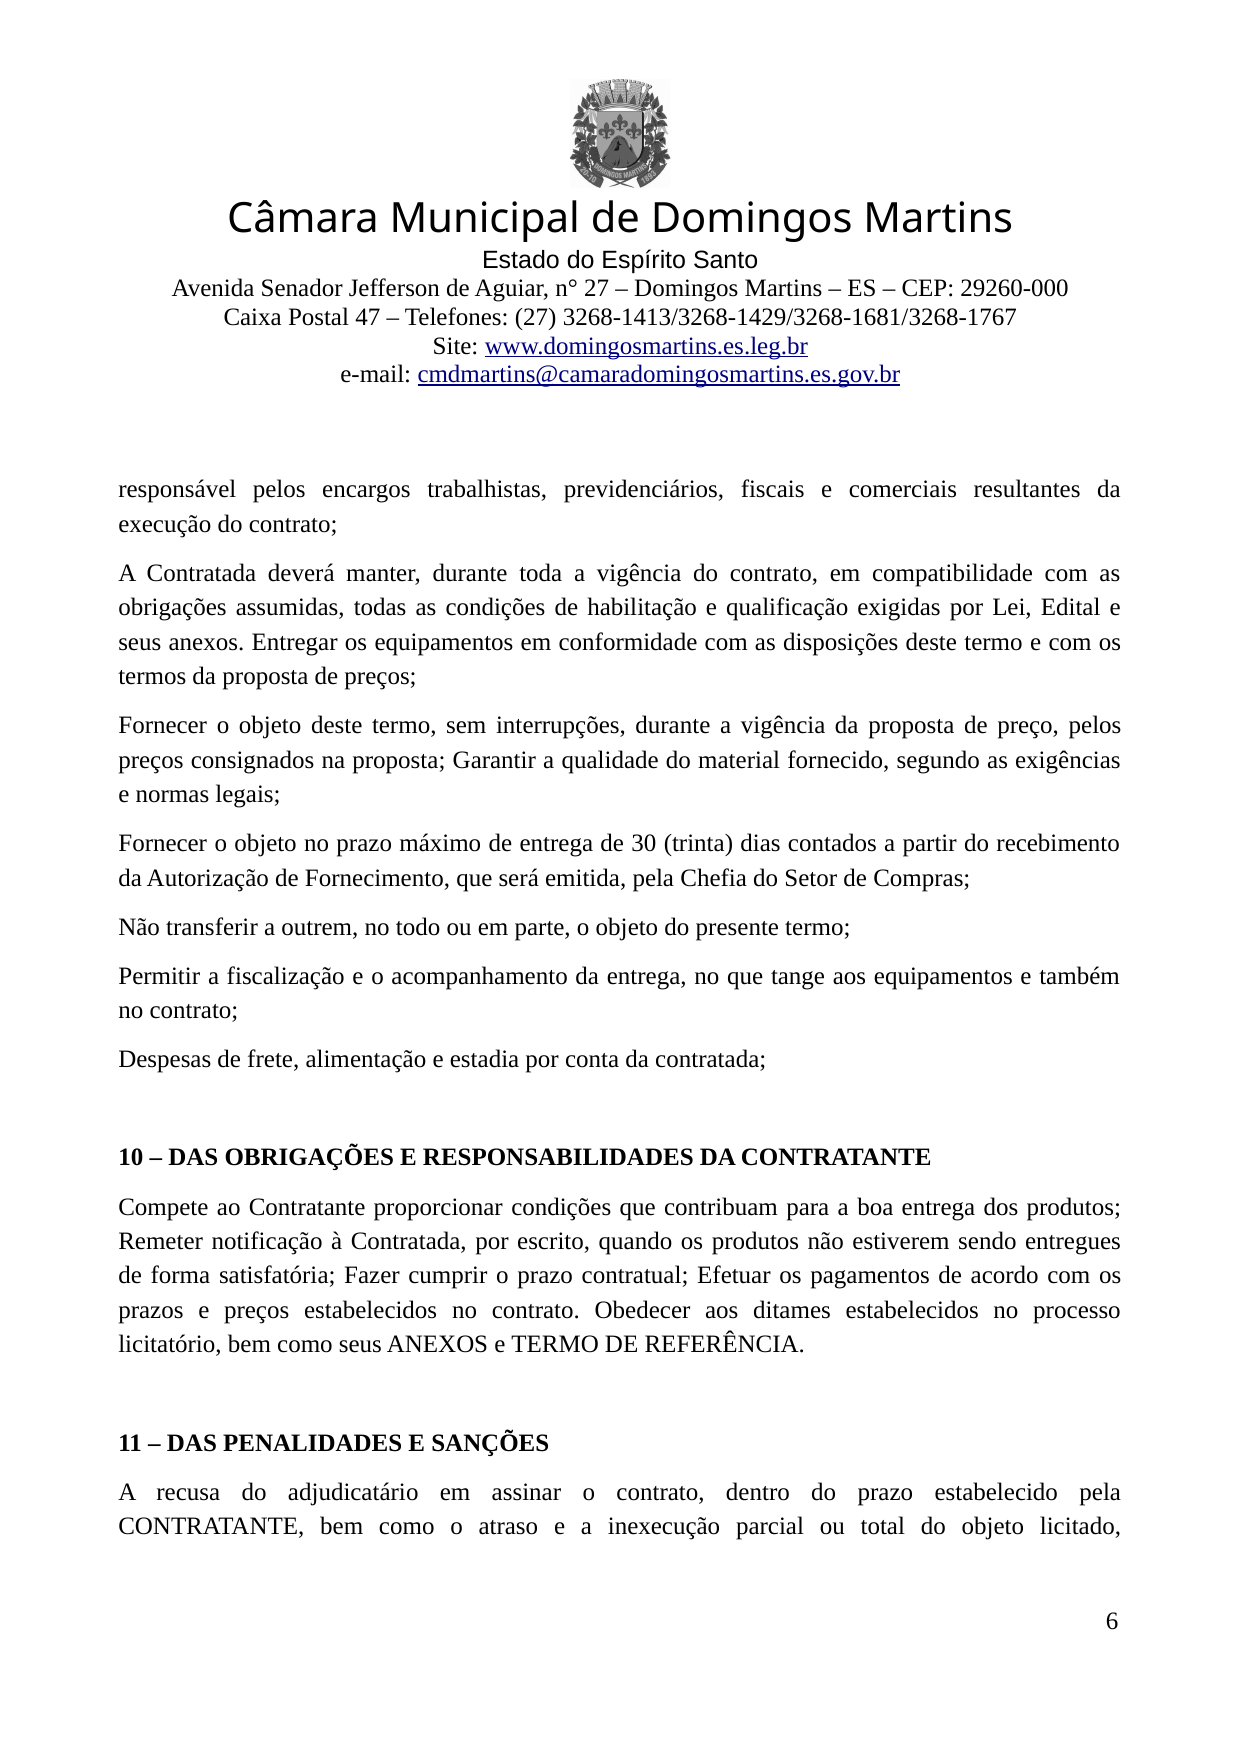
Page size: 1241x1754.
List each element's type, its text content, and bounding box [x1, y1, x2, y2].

text Fornecer o objeto no prazo máximo de entrega de 30 (trinta) dias contados a partir do recebimento da Autorização de Fornecimento, que será emitida, pela Chefia do Setor de Compras; [118, 828, 1122, 891]
text Compete ao Contratante proporcionar condições que contribuam para a boa entrega dos produtos; Remeter notificação à Contratada, por escrito, quando os produtos não estiverem sendo entregues de forma satisfatória; Fazer cumprir o prazo contratual; Efetuar os pagamentos de acordo com os prazos e preços estabelecidos no contrato. Obedecer aos ditames estabelecidos no processo licitatório, bem como seus ANEXOS e TERMO DE REFERÊNCIA. [118, 1192, 1122, 1358]
text Fornecer o objeto deste termo, sem interrupções, durante a vigência da proposta de preço, pelos preços consignados na proposta; Garantir a qualidade do material fornecido, segundo as exigências e normas legais; [118, 710, 1122, 808]
text 10 – DAS OBRIGAÇÕES E RESPONSABILIDADES DA CONTRATANTE [118, 1142, 1122, 1171]
text Despesas de frete, alimentação e estadia por conta da contratada; [118, 1044, 1122, 1073]
text A Contratada deverá manter, durante toda a vigência do contrato, em compatibilidade com as obrigações assumidas, todas as condições de habilitação e qualificação exigidas por Lei, Edital e seus anexos. Entregar os equipamentos em conformidade com as disposições deste termo e com os termos da proposta de preços; [118, 558, 1122, 690]
text A recusa do adjudicatário em assinar o contrato, dentro do prazo estabelecido pela CONTRATANTE, bem como o atraso e a inexecução parcial ou total do objeto licitado, [118, 1477, 1122, 1540]
text Não transferir a outrem, no todo ou em parte, o objeto do presente termo; [118, 912, 1122, 941]
text Permitir a fiscalização e o acompanhamento da entrega, no que tange aos equipamentos e também no contrato; [118, 961, 1122, 1024]
text responsável pelos encargos trabalhistas, previdenciários, fiscais e comerciais resultantes da execução do contrato; [118, 474, 1122, 537]
text 11 – DAS PENALIDADES E SANÇÕES [118, 1428, 1122, 1456]
